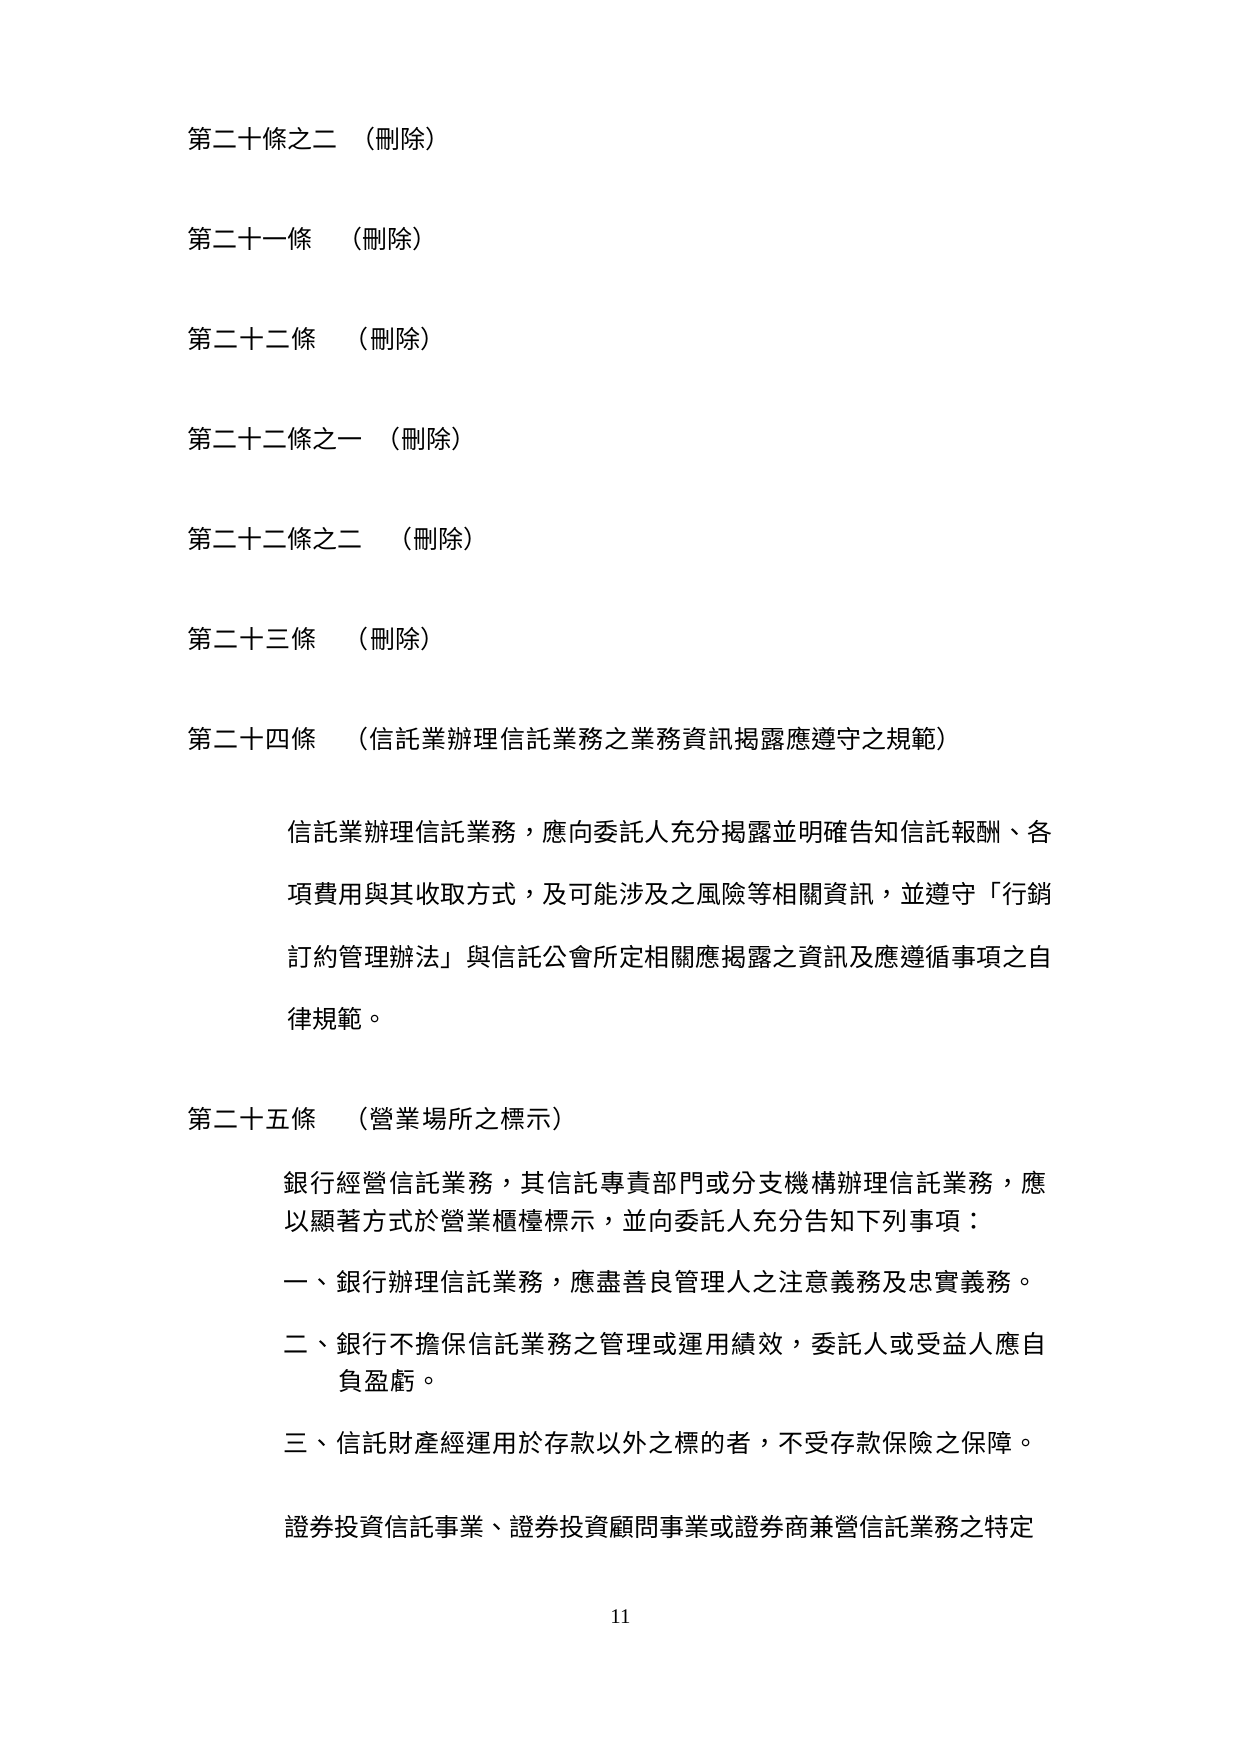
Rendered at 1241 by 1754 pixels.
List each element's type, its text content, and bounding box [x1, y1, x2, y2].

text 一、銀行辦理信託業務，應盡善良管理人之注意義務及忠實義務。 [284, 1262, 1049, 1299]
text 第二十一條 （刪除） [187, 196, 1053, 259]
text 第二十二條 （刪除） [187, 296, 1053, 359]
text 第二十五條 （營業場所之標示） [187, 1076, 1053, 1139]
text 第二十二條之二 （刪除） [187, 496, 1053, 559]
text 證券投資信託事業、證券投資顧問事業或證券商兼營信託業務之特定 [284, 1483, 1053, 1546]
text 第二十條之二 （刪除） [187, 96, 1053, 159]
text 銀行經營信託業務，其信託專責部門或分支機構辦理信託業務，應以顯著方式於營業櫃檯標示，並向委託人充分告知下列事項： [284, 1163, 1049, 1238]
text 第二十二條之一 （刪除） [187, 396, 1053, 459]
text 三、信託財產經運用於存款以外之標的者，不受存款保險之保障。 [284, 1422, 1053, 1459]
text 二、銀行不擔保信託業務之管理或運用績效，委託人或受益人應自負盈虧。 [284, 1323, 1049, 1398]
text 信託業辦理信託業務，應向委託人充分揭露並明確告知信託報酬、各項費用與其收取方式，及可能涉及之風險等相關資訊，並遵守「行銷訂約管理辦法」與信託公會所定相關應揭露之資訊及應遵循事項之自律規範。 [287, 789, 1053, 1039]
text 第二十四條 （信託業辦理信託業務之業務資訊揭露應遵守之規範） [187, 696, 1053, 759]
text 第二十三條 （刪除） [187, 596, 1053, 659]
